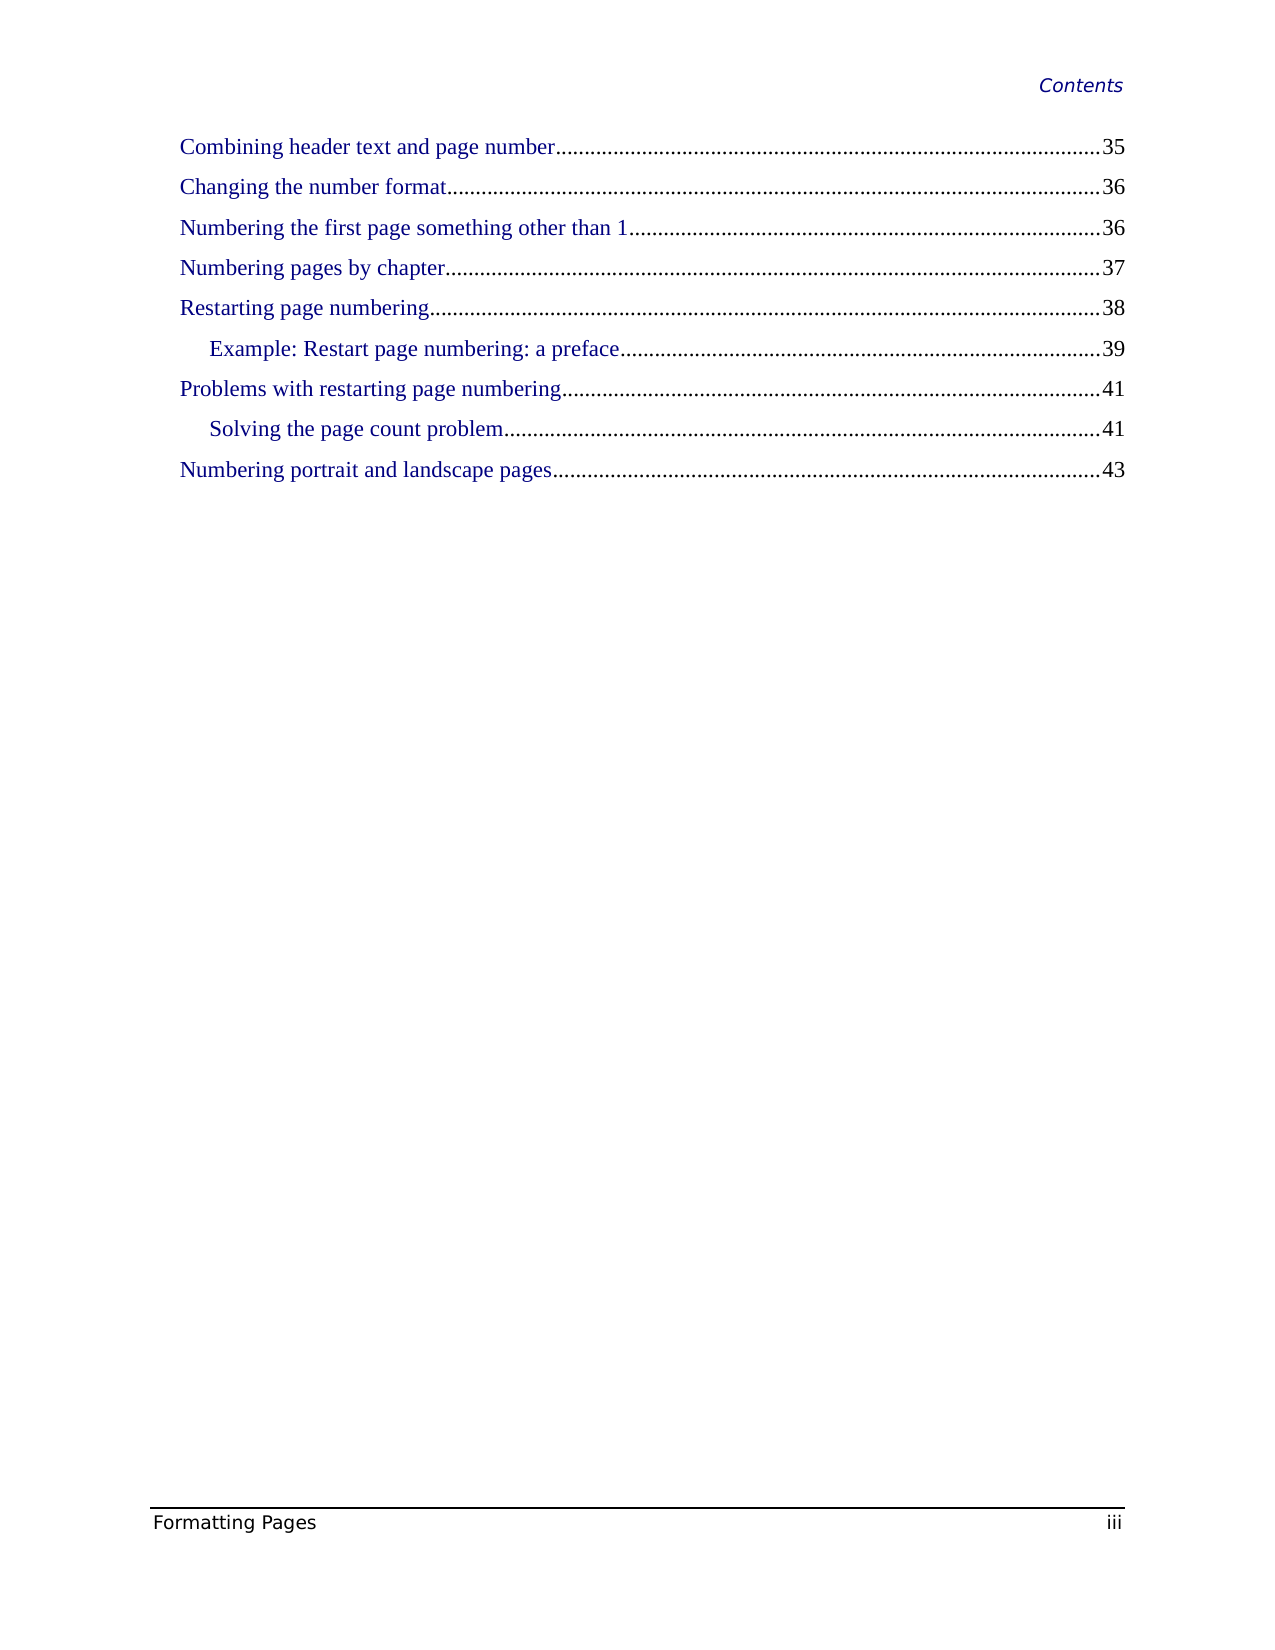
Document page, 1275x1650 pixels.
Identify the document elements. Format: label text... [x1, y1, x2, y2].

text Restarting page numbering 38 [179, 295, 1125, 321]
text Combining header text and page number 35 [179, 134, 1125, 159]
text Changing the number format 36 [179, 174, 1125, 200]
text Solving the page count problem 41 [209, 416, 1125, 442]
text Example: Restart page numbering: a preface 39 [209, 336, 1125, 361]
text Numbering pages by chapter 37 [179, 255, 1125, 280]
text Numbering portrait and landscape pages 43 [179, 456, 1125, 482]
text Numbering the first page something other than 1 36 [179, 214, 1125, 240]
text Problems with restarting page numbering 41 [179, 376, 1125, 401]
